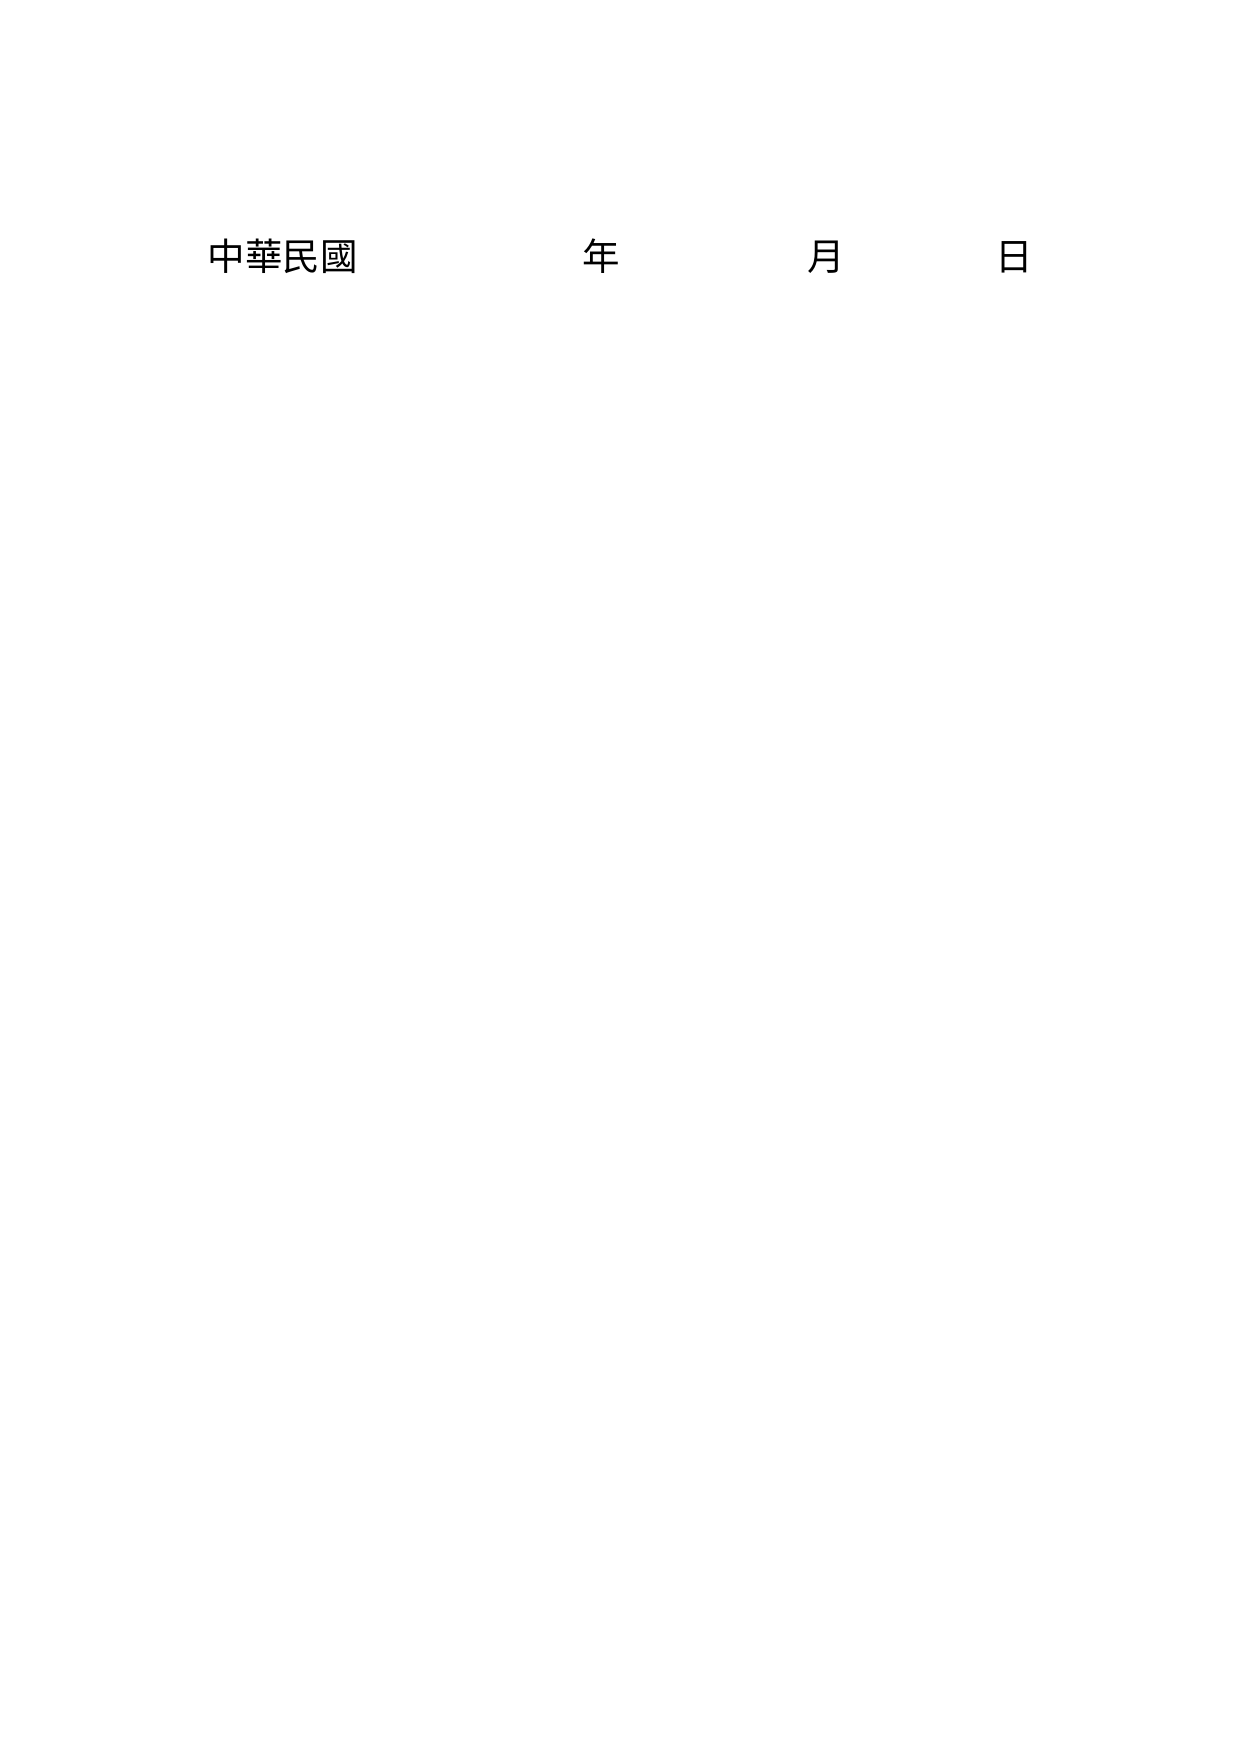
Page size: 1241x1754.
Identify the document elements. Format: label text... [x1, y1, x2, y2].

text 中華民國 年 月 日 [112, 227, 1128, 281]
